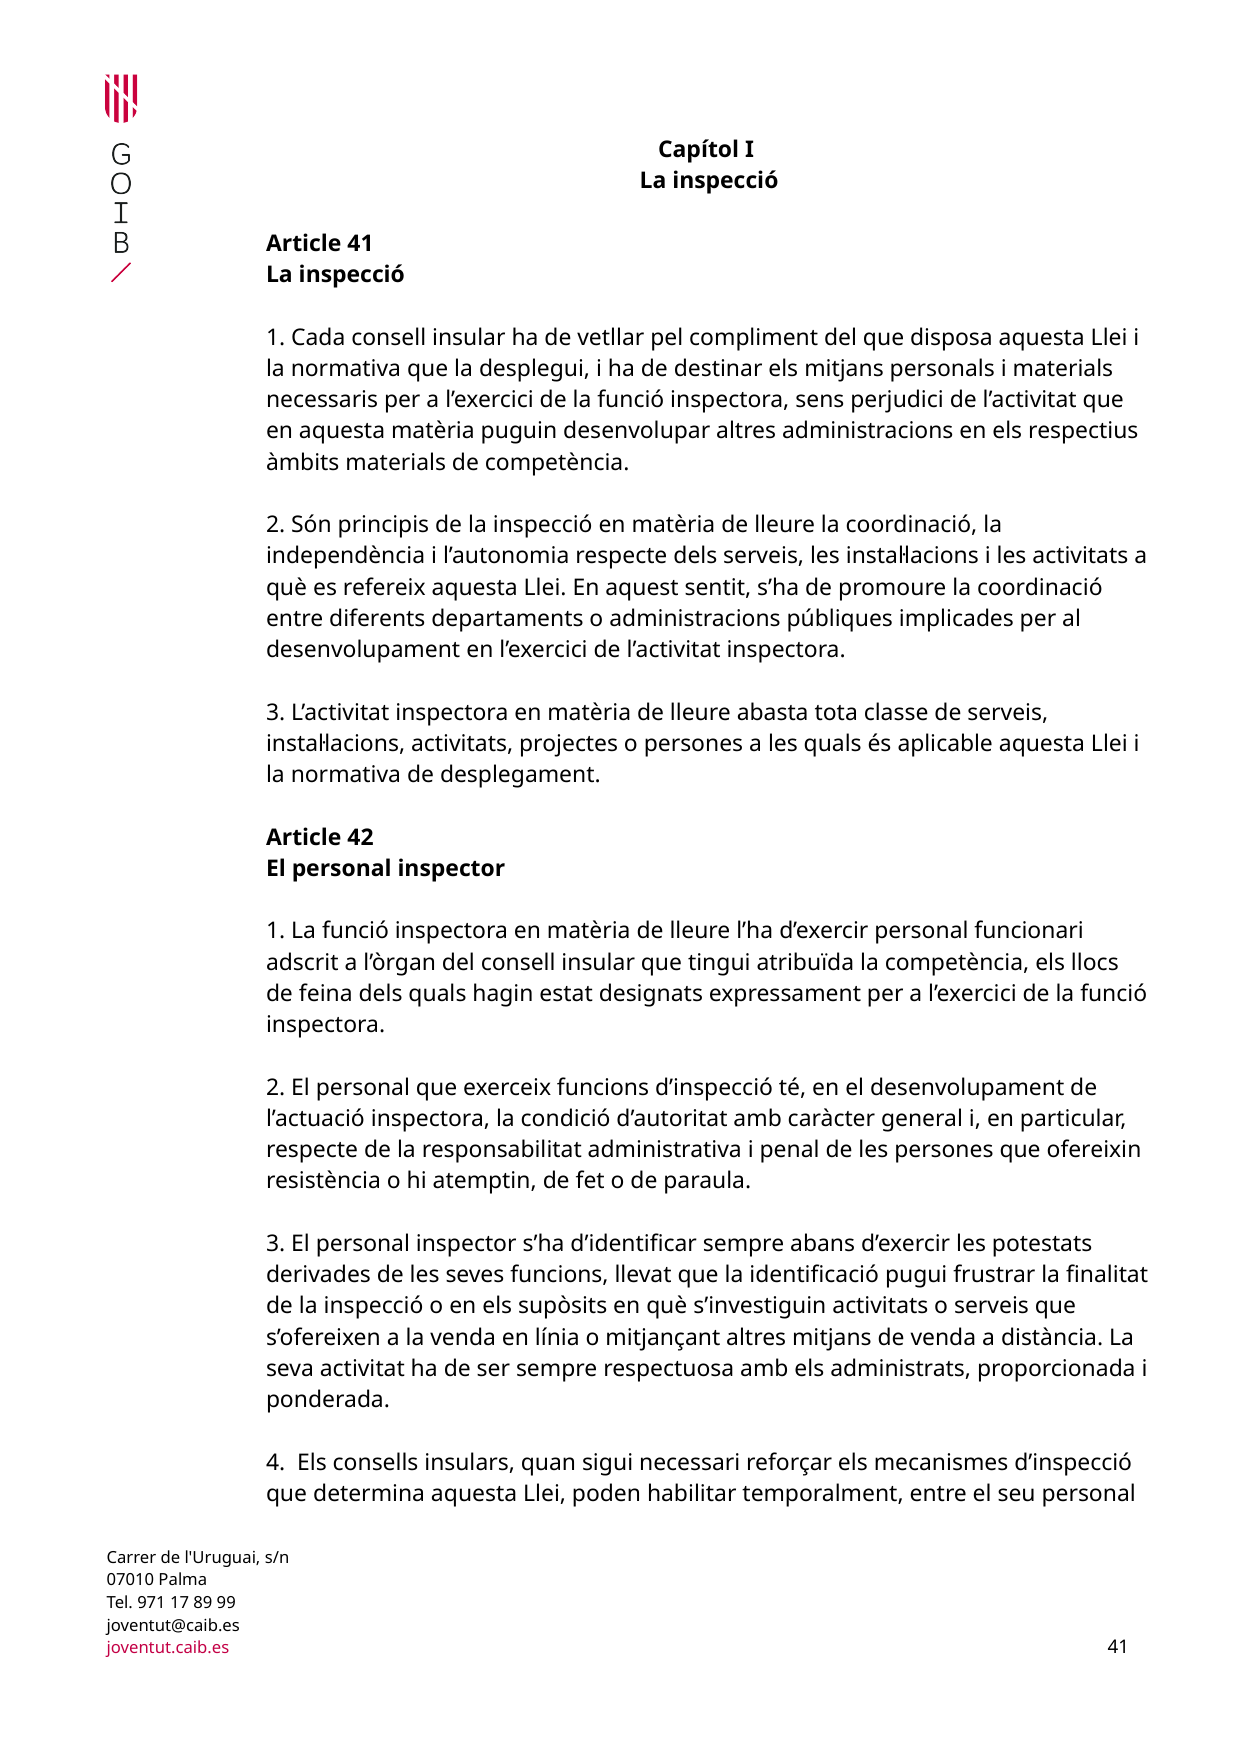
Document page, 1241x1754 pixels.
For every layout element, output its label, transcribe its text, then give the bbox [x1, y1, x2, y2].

text 2. El personal que exerceix funcions d’inspecció té, en el desenvolupament de l’actuació inspectora, la condició d’autoritat amb caràcter general i, en particular, respecte de la responsabilitat administrativa i penal de les persones que ofereixin resistència o hi atemptin, de fet o de paraula. [266, 1070, 1152, 1195]
text 3. El personal inspector s’ha d’identificar sempre abans d’exercir les potestats [266, 1227, 1152, 1258]
picture [76, 51, 166, 313]
text La inspecció [266, 164, 1152, 195]
text El personal inspector [266, 852, 1152, 883]
text Article 41 [266, 227, 1152, 258]
text La inspecció [266, 258, 1152, 289]
text derivades de les seves funcions, llevat que la identificació pugui frustrar la finalitat de la inspecció o en els supòsits en què s’investiguin activitats o serveis que s’ofereixen a la venda en línia o mitjançant altres mitjans de venda a distància. La seva activitat ha de ser sempre respectuosa amb els administrats, proporcionada i ponderada. [266, 1258, 1152, 1414]
text Capítol I [266, 133, 1152, 164]
text Article 42 [266, 820, 1152, 852]
text 1. Cada consell insular ha de vetllar pel compliment del que disposa aquesta Llei i la normativa que la desplegui, i ha de destinar els mitjans personals i materials necessaris per a l’exercici de la funció inspectora, sens perjudici de l’activitat que en aquesta matèria puguin desenvolupar altres administracions en els respectius àmbits materials de competència. [266, 320, 1152, 477]
text 3. L’activitat inspectora en matèria de lleure abasta tota classe de serveis, instal·lacions, activitats, projectes o persones a les quals és aplicable aquesta Llei i la normativa de desplegament. [266, 695, 1152, 789]
text 4. Els consells insulars, quan sigui necessari reforçar els mecanismes d’inspecció que determina aquesta Llei, poden habilitar temporalment, entre el seu personal [266, 1445, 1152, 1508]
text 2. Són principis de la inspecció en matèria de lleure la coordinació, la independència i l’autonomia respecte dels serveis, les instal·lacions i les activitats a què es refereix aquesta Llei. En aquest sentit, s’ha de promoure la coordinació entre diferents departaments o administracions públiques implicades per al desenvolupament en l’exercici de l’activitat inspectora. [266, 508, 1152, 664]
text 1. La funció inspectora en matèria de lleure l’ha d’exercir personal funcionari adscrit a l’òrgan del consell insular que tingui atribuïda la competència, els llocs de feina dels quals hagin estat designats expressament per a l’exercici de la funció inspectora. [266, 914, 1152, 1039]
